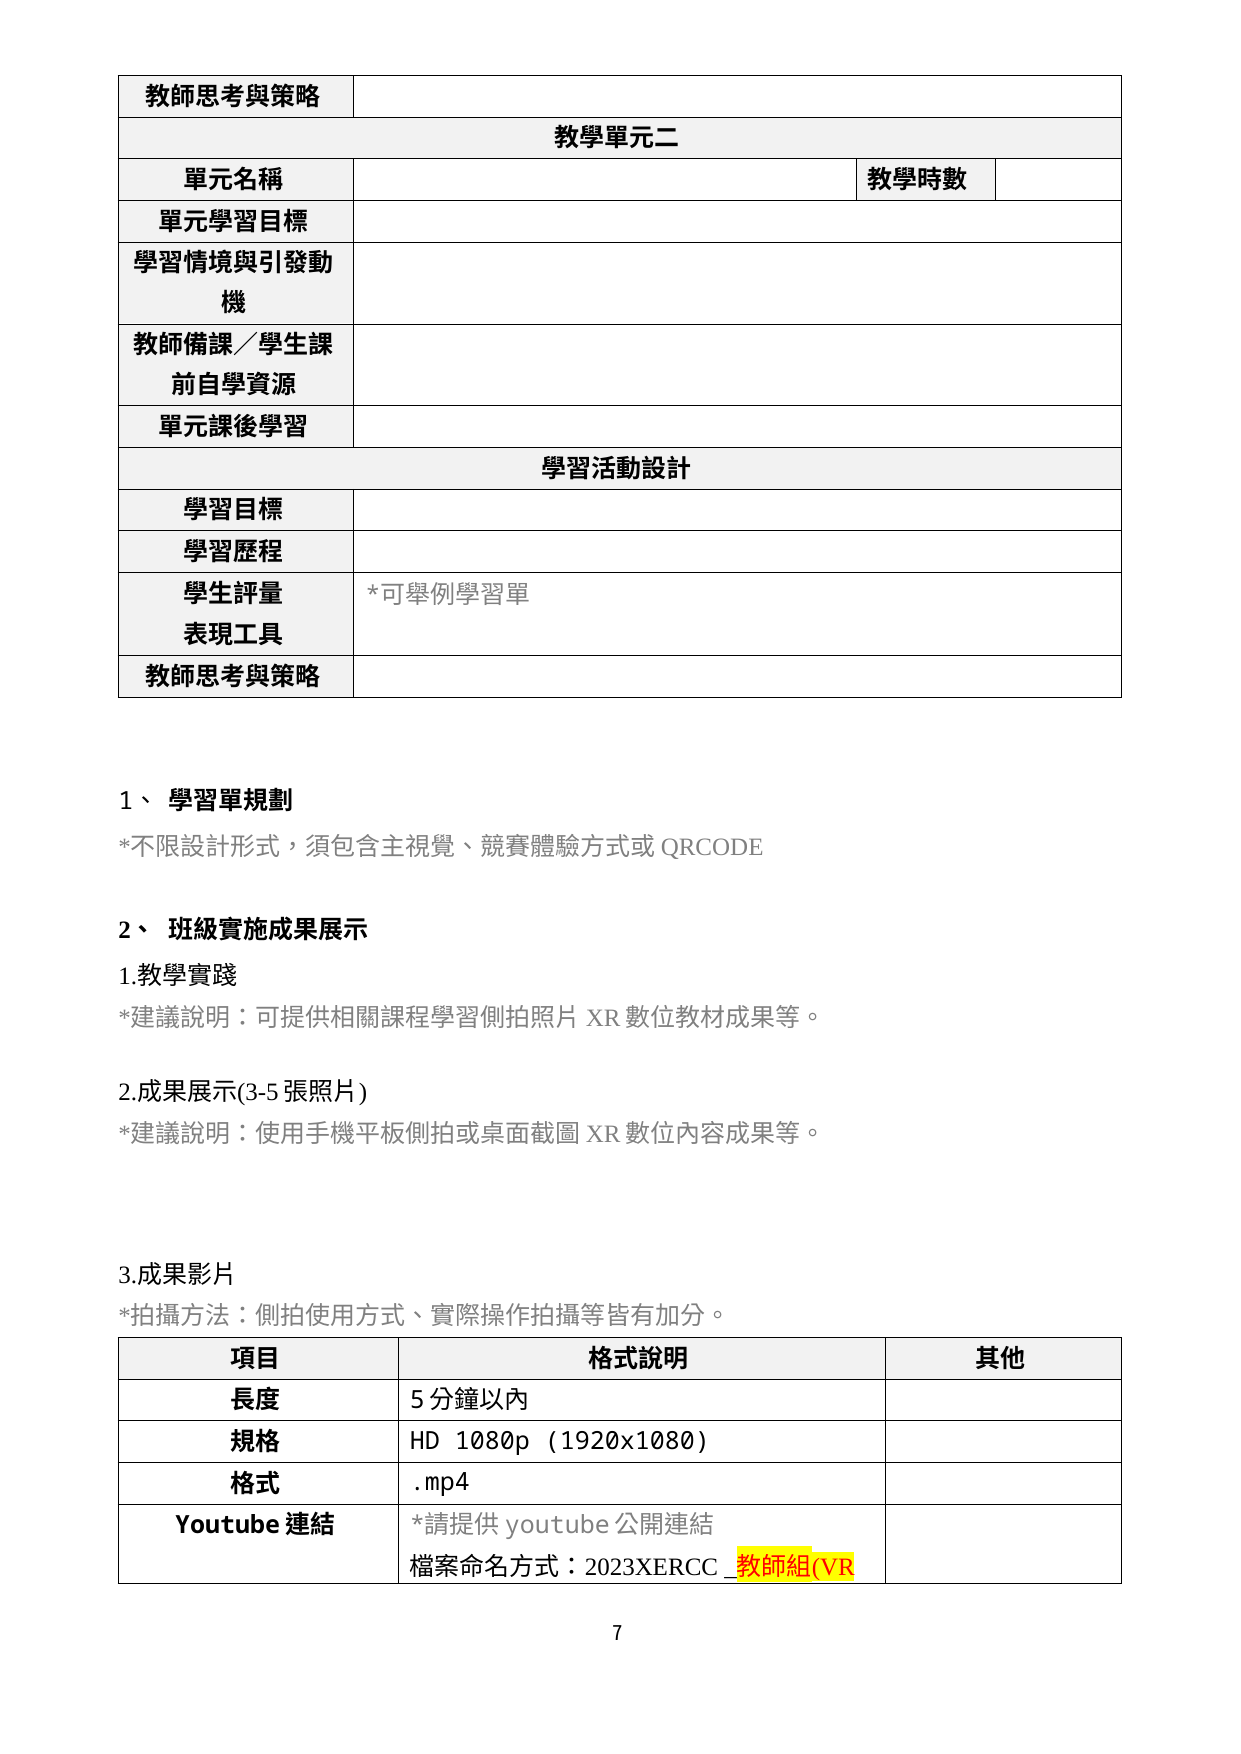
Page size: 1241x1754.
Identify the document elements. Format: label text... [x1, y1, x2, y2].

table_cell 單元課後學習 [119, 406, 353, 447]
table_cell Youtube連結 [119, 1505, 398, 1582]
table_cell *可舉例學習單 [354, 573, 1121, 655]
table_cell 教學單元二 [119, 118, 1121, 158]
table_cell [996, 159, 1121, 200]
table_cell [354, 325, 1121, 405]
table_cell 學生評量 表現工具 [119, 573, 353, 655]
table_cell 規格 [119, 1421, 398, 1462]
list 班級實施成果展示 [118, 909, 1122, 945]
table_cell [354, 490, 1121, 530]
table_cell [354, 159, 856, 200]
table_cell [886, 1380, 1121, 1420]
text *拍攝方法：側拍使用方式、實際操作拍攝等皆有加分。 [118, 1296, 1116, 1332]
text *建議說明：使用手機平板側拍或桌面截圖XR數位內容成果等。 [118, 1113, 1122, 1149]
table_header 項目 [119, 1338, 398, 1379]
table_cell 學習目標 [119, 490, 353, 530]
text 2.成果展示(3-5張照片) [118, 1072, 1122, 1108]
text *不限設計形式，須包含主視覺、競賽體驗方式或QRCODE [118, 827, 1122, 863]
table_cell [886, 1463, 1121, 1504]
table_cell 長度 [119, 1380, 398, 1420]
table_cell 學習活動設計 [119, 448, 1121, 489]
table_cell HD 1080p (1920x1080) [399, 1421, 885, 1462]
table_cell 5分鐘以內 [399, 1380, 885, 1420]
table_cell 學習歷程 [119, 531, 353, 572]
text 1.教學實踐 [118, 955, 1122, 992]
table_header 其他 [886, 1338, 1121, 1379]
table_cell [354, 406, 1121, 447]
table_cell 單元學習目標 [119, 201, 353, 242]
table_cell [354, 76, 1121, 117]
text *建議說明：可提供相關課程學習側拍照片XR數位教材成果等。 [118, 997, 1116, 1033]
table_cell .mp4 [399, 1463, 885, 1504]
table_cell [886, 1421, 1121, 1462]
table_cell [354, 531, 1121, 572]
table_cell 教師思考與策略 [119, 656, 353, 697]
table_cell 單元名稱 [119, 159, 353, 200]
table_cell [354, 243, 1121, 323]
table_cell 格式 [119, 1463, 398, 1504]
text 3.成果影片 [118, 1254, 1116, 1290]
list 學習單規劃 [118, 780, 1122, 817]
table_cell *請提供youtube公開連結 檔案命名方式：2023XERCC _教師組(VR [399, 1505, 885, 1582]
table_cell [354, 201, 1121, 242]
table_cell 學習情境與引發動機 [119, 243, 353, 323]
table_header 格式說明 [399, 1338, 885, 1379]
table_cell [886, 1505, 1121, 1582]
table_cell 教師思考與策略 [119, 76, 353, 117]
table_cell [354, 656, 1121, 697]
table_cell 教師備課／學生課前自學資源 [119, 325, 353, 405]
table_cell 教學時數 [857, 159, 995, 200]
